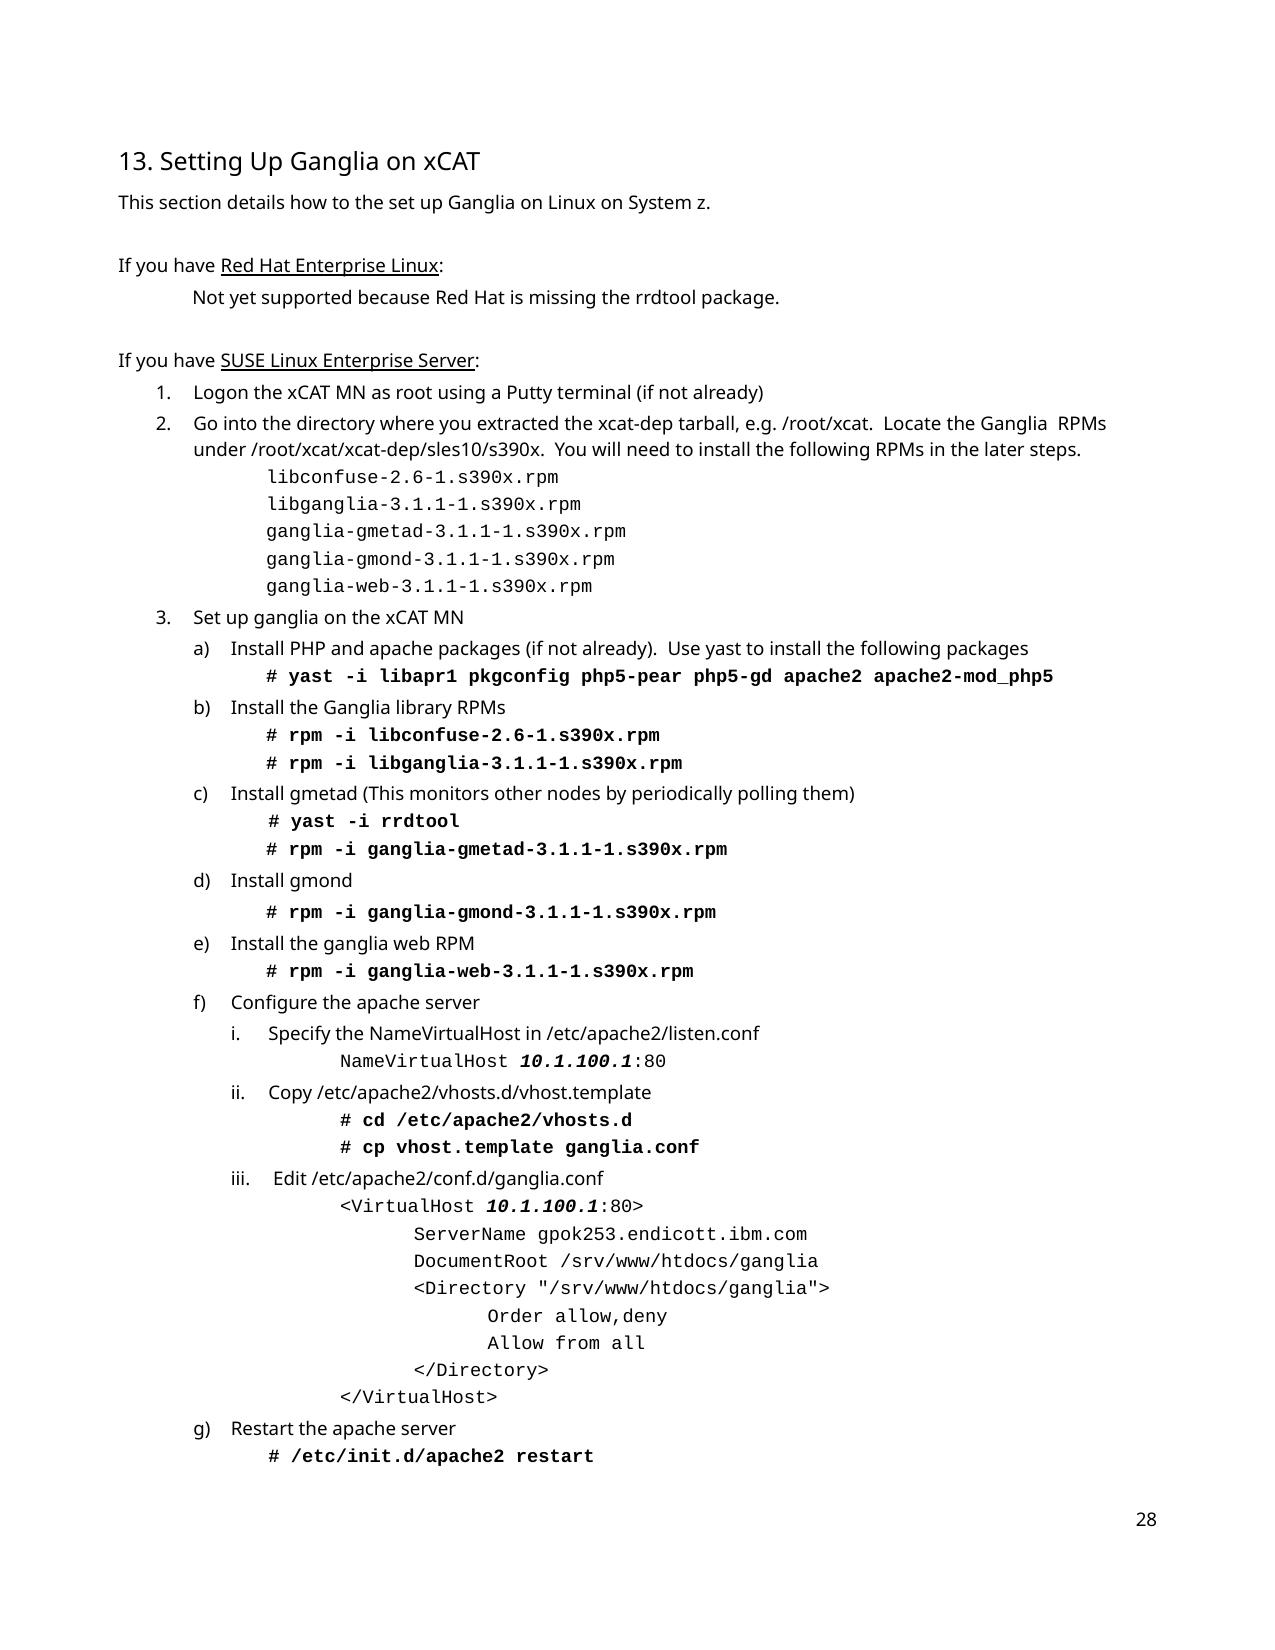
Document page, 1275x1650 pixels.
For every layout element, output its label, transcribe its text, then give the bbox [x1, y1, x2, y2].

text libganglia-3.1.1-1.s390x.rpm [266, 495, 1157, 516]
text # rpm -i libconfuse-2.6-1.s390x.rpm [118, 726, 1157, 747]
text </VirtualHost> [118, 1388, 1157, 1409]
subtitle 13. Setting Up Ganglia on xCAT [118, 143, 1157, 177]
list Copy /etc/apache2/vhosts.d/vhost.template [231, 1079, 1157, 1105]
list Restart the apache server [193, 1416, 1157, 1441]
list Install the ganglia web RPM [193, 930, 1157, 956]
list # cp vhost.template ganglia.conf [302, 1138, 1157, 1159]
text If you have SUSE Linux Enterprise Server: [118, 347, 1157, 373]
list # yast -i rrdtool [231, 812, 1157, 833]
list Configure the apache server [193, 989, 1157, 1014]
list Specify the NameVirtualHost in /etc/apache2/listen.conf [231, 1021, 1157, 1046]
text Not yet supported because Red Hat is missing the rrdtool package. [118, 284, 1157, 310]
text Allow from all [192, 1334, 1157, 1355]
text This section details how to the set up Ganglia on Linux on System z. [118, 190, 1157, 215]
text # rpm -i libganglia-3.1.1-1.s390x.rpm [118, 753, 1157, 775]
text ServerName gpok253.endicott.ibm.com [192, 1224, 1157, 1246]
text DocumentRoot /srv/www/htdocs/ganglia [192, 1252, 1157, 1273]
text <VirtualHost 10.1.100.1:80> [192, 1197, 1157, 1218]
text ganglia-web-3.1.1-1.s390x.rpm [266, 577, 1157, 598]
text # rpm -i ganglia-gmond-3.1.1-1.s390x.rpm [118, 898, 1157, 924]
text <Directory "/srv/www/htdocs/ganglia"> [192, 1279, 1157, 1300]
list NameVirtualHost 10.1.100.1:80 [340, 1052, 1157, 1073]
list Install gmetad (This monitors other nodes by periodically polling them) [193, 781, 1157, 806]
text # rpm -i ganglia-web-3.1.1-1.s390x.rpm [118, 962, 1157, 983]
list Set up ganglia on the xCAT MN [156, 604, 1157, 630]
text # rpm -i ganglia-gmetad-3.1.1-1.s390x.rpm [118, 839, 1157, 861]
text If you have Red Hat Enterprise Linux: [118, 253, 1157, 278]
list # /etc/init.d/apache2 restart [231, 1447, 1157, 1468]
list Edit /etc/apache2/conf.d/ganglia.conf [231, 1166, 1157, 1191]
list Install PHP and apache packages (if not already). Use yast to install the following packages [193, 636, 1157, 661]
list Logon the xCAT MN as root using a Putty terminal (if not already) [156, 379, 1157, 404]
text </Directory> [192, 1361, 1157, 1382]
text ganglia-gmetad-3.1.1-1.s390x.rpm [266, 522, 1157, 543]
text ganglia-gmond-3.1.1-1.s390x.rpm [266, 549, 1157, 571]
text Order allow,deny [192, 1306, 1157, 1328]
text # yast -i libapr1 pkgconfig php5-pear php5-gd apache2 apache2-mod_php5 [118, 667, 1157, 688]
text libconfuse-2.6-1.s390x.rpm [266, 468, 1157, 489]
list Go into the directory where you extracted the xcat-dep tarball, e.g. /root/xcat. Locate the Ganglia RPMs under /root/xcat/xcat-dep/sles10/s390x. You will need to install the following RPMs in the later steps. [156, 411, 1157, 462]
list Install gmond [193, 867, 1157, 892]
list # cd /etc/apache2/vhosts.d [302, 1111, 1157, 1132]
list Install the Ganglia library RPMs [193, 694, 1157, 720]
